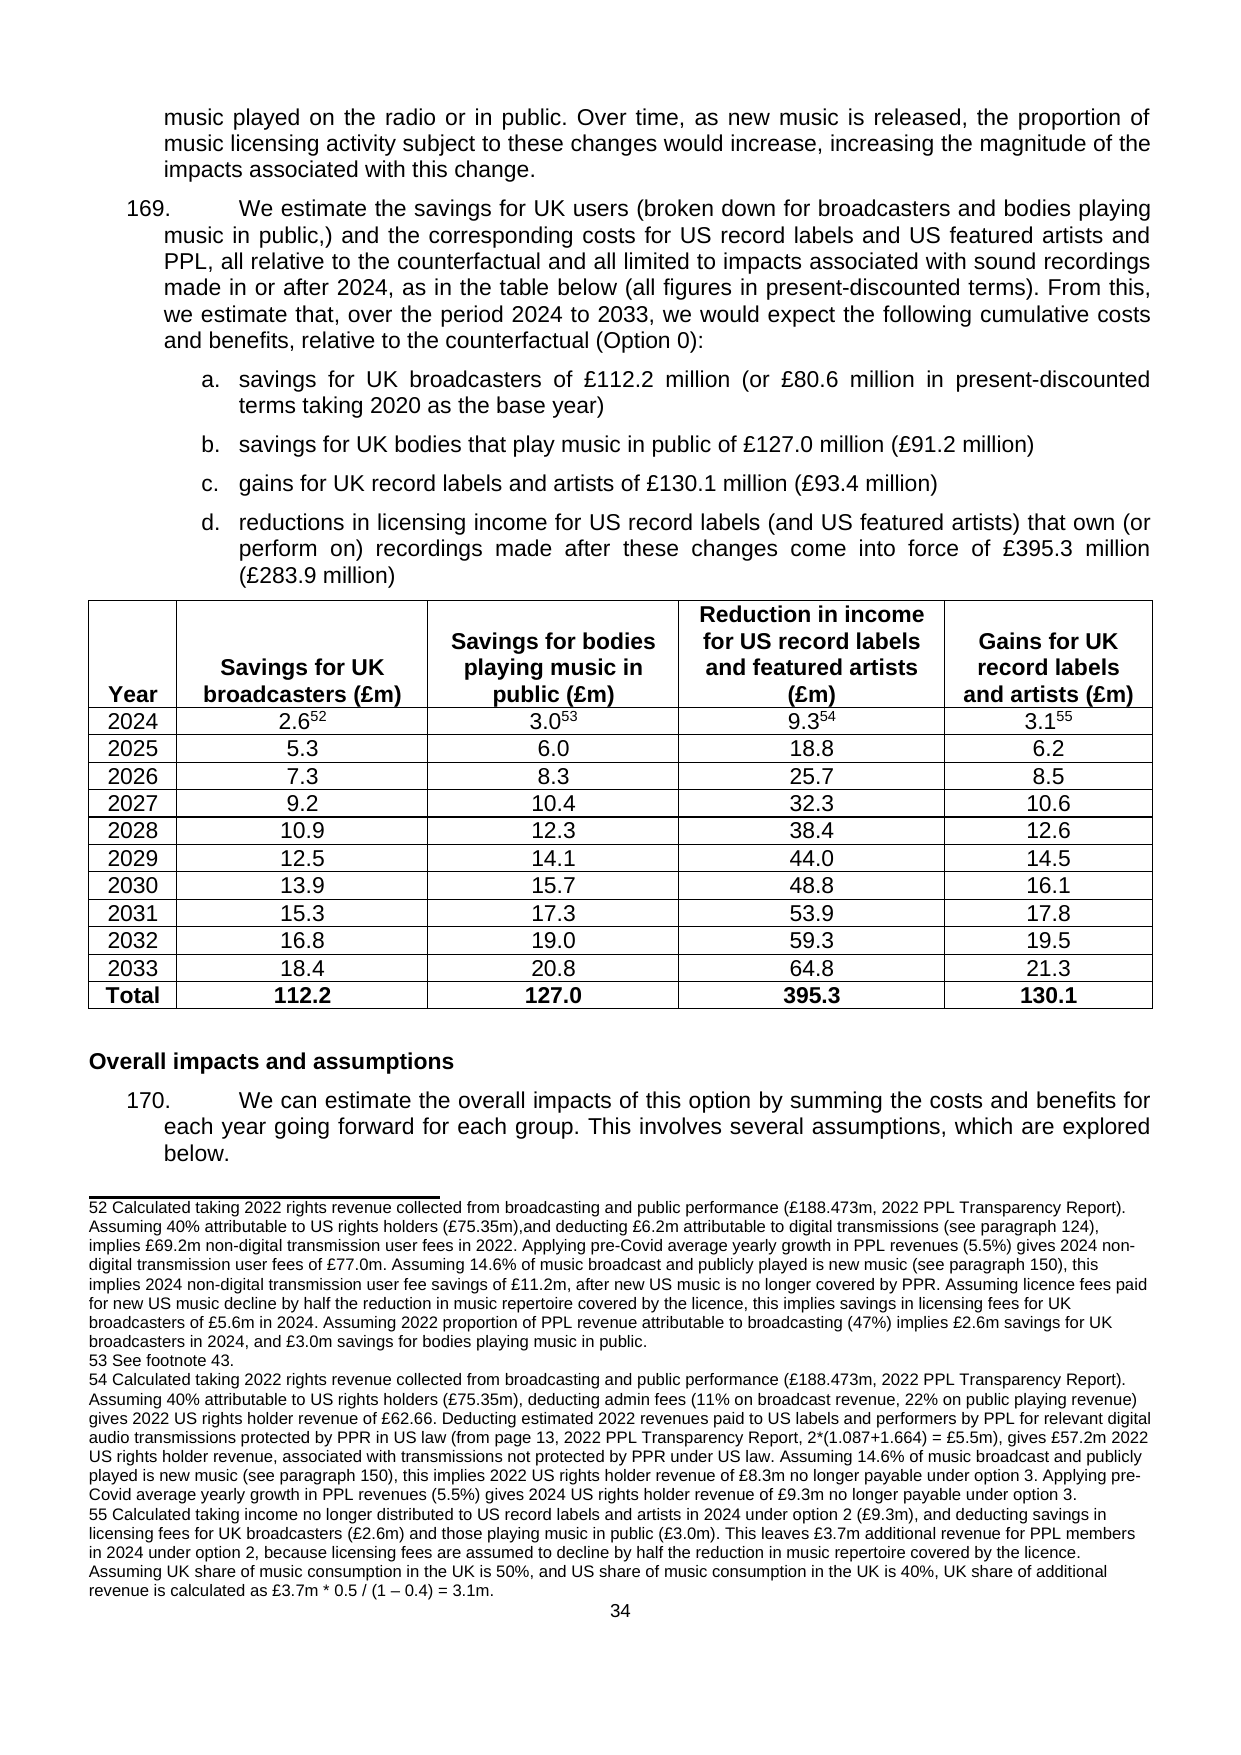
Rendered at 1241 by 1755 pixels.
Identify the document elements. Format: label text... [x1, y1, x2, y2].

list music played on the radio or in public. Over time, as new music is released, the proportion of music licensing activity subject to these changes would increase, increasing the magnitude of the impacts associated with this change. [126, 104, 1152, 183]
table_cell 2028 [89, 818, 176, 844]
table_cell 48.8 [679, 872, 944, 899]
table_cell 2024 [89, 708, 176, 734]
list We can estimate the overall impacts of this option by summing the costs and benefits for each year going forward for each group. This involves several assumptions, which are explored below. [126, 1087, 1152, 1166]
table_header Reduction in income for US record labels and featured artists (£m) [679, 601, 944, 707]
table_cell 127.0 [428, 982, 678, 1008]
list savings for UK bodies that play music in public of £127.0 million (£91.2 million) [201, 431, 1152, 457]
table_cell 10.9 [177, 818, 427, 844]
table_cell 2030 [89, 872, 176, 899]
table_cell 15.3 [177, 900, 427, 926]
table_cell 38.4 [679, 818, 944, 844]
table_cell 2026 [89, 763, 176, 789]
table_cell 25.7 [679, 763, 944, 789]
table_cell 2.6 [177, 708, 427, 734]
table_cell 14.1 [428, 845, 678, 871]
table_cell 2032 [89, 927, 176, 953]
table_cell 9.2 [177, 790, 427, 816]
table_cell 12.6 [945, 818, 1152, 844]
table_cell 3.0 [428, 708, 678, 734]
table_header Year [89, 601, 176, 707]
table_cell 9.3 [679, 708, 944, 734]
table_cell 130.1 [945, 982, 1152, 1008]
table_cell 8.5 [945, 763, 1152, 789]
table_cell 64.8 [679, 955, 944, 981]
list gains for UK record labels and artists of £130.1 million (£93.4 million) [201, 470, 1152, 496]
table_cell 53.9 [679, 900, 944, 926]
table_cell 7.3 [177, 763, 427, 789]
table_cell 5.3 [177, 735, 427, 762]
table_cell 18.8 [679, 735, 944, 762]
table_cell 16.8 [177, 927, 427, 953]
table_cell 395.3 [679, 982, 944, 1008]
table_cell 17.3 [428, 900, 678, 926]
table_cell 12.3 [428, 818, 678, 844]
table_cell 2031 [89, 900, 176, 926]
table_cell 13.9 [177, 872, 427, 899]
table_cell 112.2 [177, 982, 427, 1008]
table_cell 2025 [89, 735, 176, 762]
table_header Gains for UK record labels and artists (£m) [945, 601, 1152, 707]
table_cell 15.7 [428, 872, 678, 899]
table_cell 2029 [89, 845, 176, 871]
table_cell 10.6 [945, 790, 1152, 816]
list reductions in licensing income for US record labels (and US featured artists) that own (or perform on) recordings made after these changes come into force of £395.3 million (£283.9 million) [201, 509, 1152, 588]
table_cell 8.3 [428, 763, 678, 789]
table_cell 59.3 [679, 927, 944, 953]
text Overall impacts and assumptions [89, 1048, 1152, 1074]
table_cell 12.5 [177, 845, 427, 871]
table_cell 17.8 [945, 900, 1152, 926]
table_cell 2027 [89, 790, 176, 816]
table_cell 16.1 [945, 872, 1152, 899]
list savings for UK broadcasters of £112.2 million (or £80.6 million in present-discounted terms taking 2020 as the base year) [201, 366, 1152, 419]
table_cell 10.4 [428, 790, 678, 816]
table_cell 21.3 [945, 955, 1152, 981]
table_header Savings for bodies playing music in public (£m) [428, 601, 678, 707]
table_cell 14.5 [945, 845, 1152, 871]
table_cell 44.0 [679, 845, 944, 871]
table_cell Total [89, 982, 176, 1008]
table_cell 32.3 [679, 790, 944, 816]
table_cell 19.5 [945, 927, 1152, 953]
table_cell 6.0 [428, 735, 678, 762]
table_cell 19.0 [428, 927, 678, 953]
list We estimate the savings for UK users (broken down for broadcasters and bodies playing music in public,) and the corresponding costs for US record labels and US featured artists and PPL, all relative to the counterfactual and all limited to impacts associated with sound recordings made in or after 2024, as in the table below (all figures in present-discounted terms). From this, we estimate that, over the period 2024 to 2033, we would expect the following cumulative costs and benefits, relative to the counterfactual (Option 0): [126, 195, 1152, 353]
table_cell 2033 [89, 955, 176, 981]
table_cell 3.1 [945, 708, 1152, 734]
table_cell 18.4 [177, 955, 427, 981]
table_header Savings for UK broadcasters (£m) [177, 601, 427, 707]
table_cell 6.2 [945, 735, 1152, 762]
table_cell 20.8 [428, 955, 678, 981]
